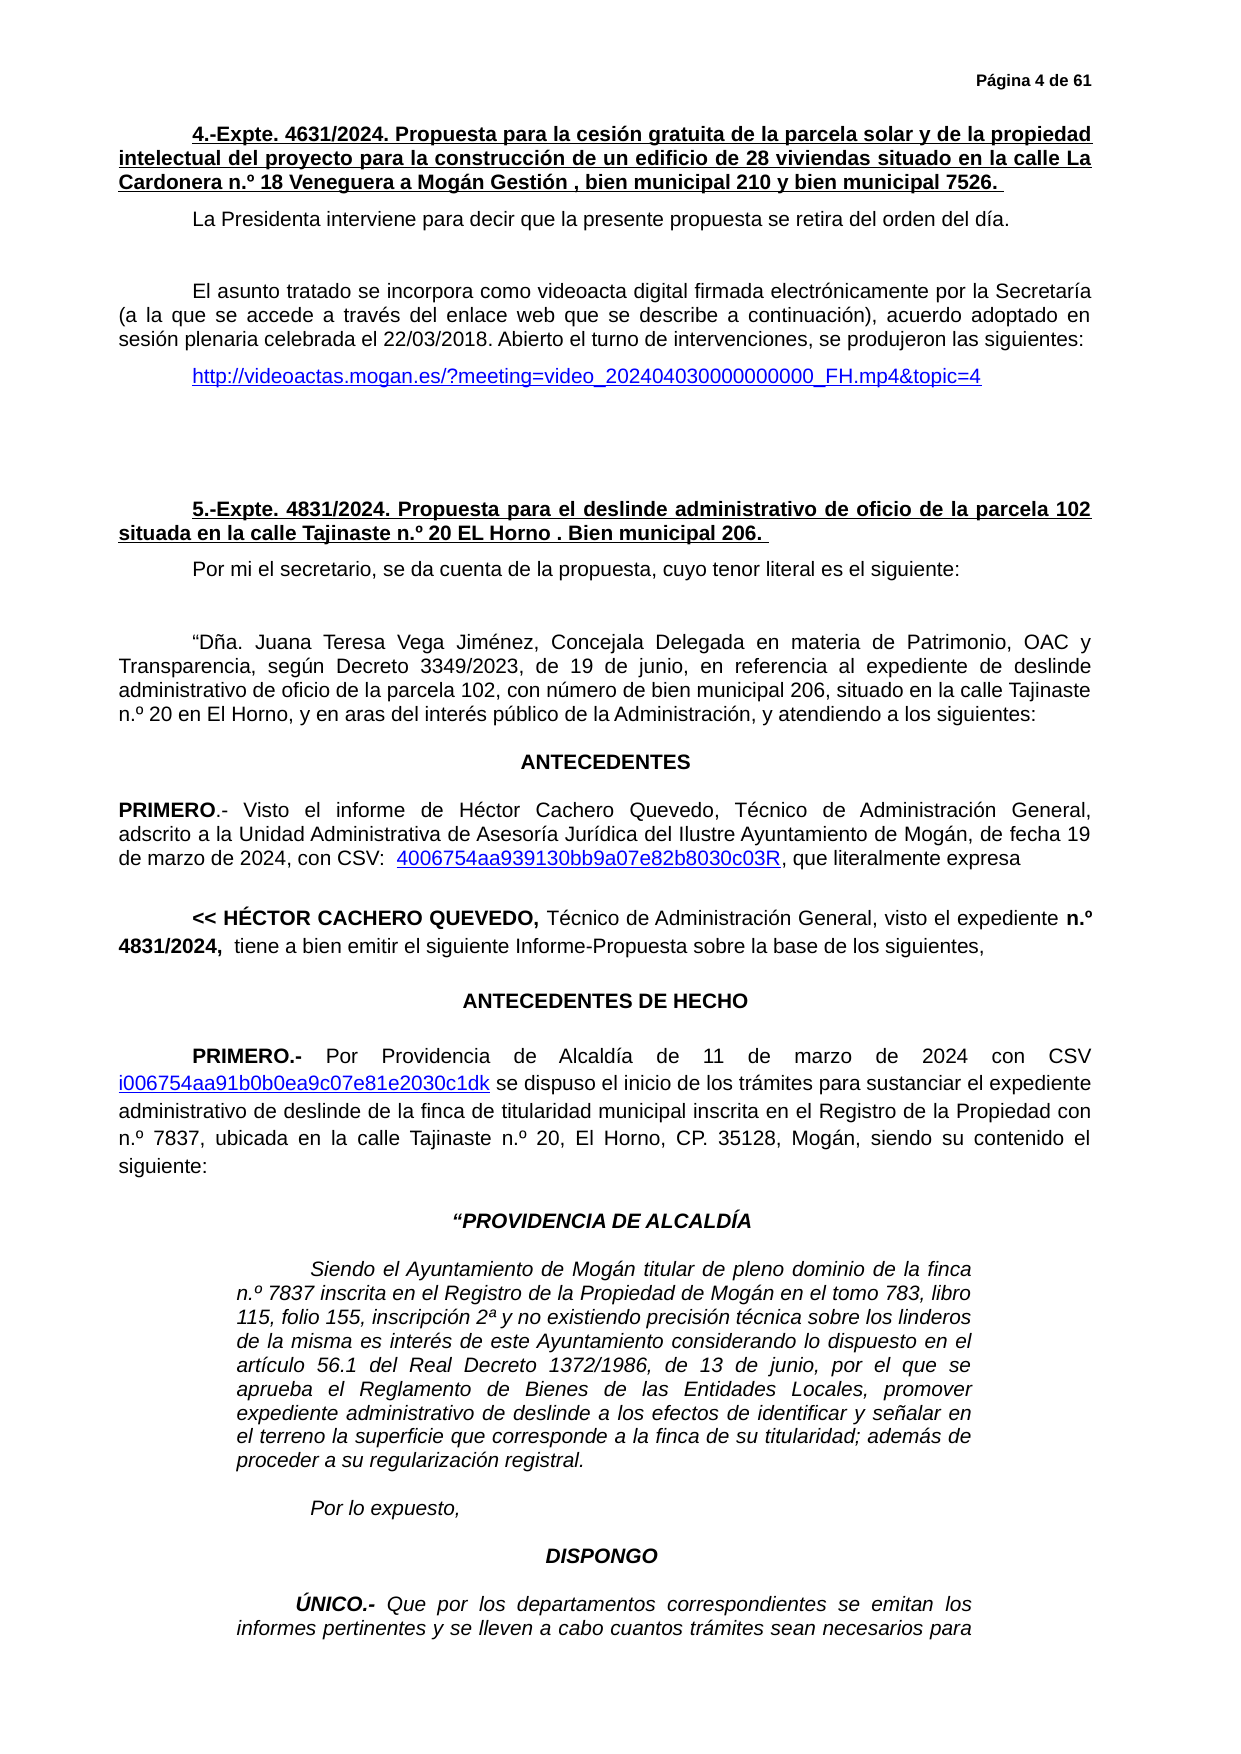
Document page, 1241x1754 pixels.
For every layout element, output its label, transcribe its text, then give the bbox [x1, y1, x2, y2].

text 4.-Expte. 4631/2024. Propuesta para la cesión gratuita de la parcela solar y de la propiedad intelectual del proyecto para la construcción de un edificio de 28 viviendas situado en la calle La [118, 122, 1092, 167]
text La Presidenta interviene para decir que la presente propuesta se retira del orden del día. [118, 206, 1092, 230]
text 5.-Expte. 4831/2024. Propuesta para el deslinde administrativo de oficio de la parcela 102 situada en la calle Tajinaste n.º 20 EL Horno . Bien municipal 206. [118, 473, 1092, 545]
text ANTECEDENTES [118, 750, 1092, 774]
text Siendo el Ayuntamiento de Mogán titular de pleno dominio de la finca n.º 7837 inscrita en el Registro de la Propiedad de Mogán en el tomo 783, libro 115, folio 155, inscripción 2ª y no existiendo precisión técnica sobre los linderos de la misma es interés de este Ayuntamiento considerando lo dispuesto en el artículo 56.1 del Real Decreto 1372/1986, de 13 de junio, por el que se aprueba el Reglamento de Bienes de las Entidades Locales, promover expediente administrativo de deslinde a los efectos de identificar y señalar en el terreno la superficie que corresponde a la finca de su titularidad; además de proceder a su regularización registral. [236, 1257, 974, 1472]
text “PROVIDENCIA DE ALCALDÍA [236, 1209, 974, 1233]
text Por lo expuesto, [236, 1496, 974, 1520]
text Por mi el secretario, se da cuenta de la propuesta, cuyo tenor literal es el siguiente: [118, 557, 1092, 581]
text “Dña. Juana Teresa Vega Jiménez, Concejala Delegada en materia de Patrimonio, OAC y Transparencia, según Decreto 3349/2023, de 19 de junio, en referencia al expediente de deslinde administrativo de oficio de la parcela 102, con número de bien municipal 206, situado en la calle Tajinaste n.º 20 en El Horno, y en aras del interés público de la Administración, y atendiendo a los siguientes: [118, 630, 1092, 726]
text ANTECEDENTES DE HECHO [118, 989, 1092, 1013]
text El asunto tratado se incorpora como videoacta digital firmada electrónicamente por la Secretaría (a la que se accede a través del enlace web que se describe a continuación), acuerdo adoptado en sesión plenaria celebrada el 22/03/2018. Abierto el turno de intervenciones, se produjeron las siguientes: [118, 279, 1092, 351]
text << HÉCTOR CACHERO QUEVEDO, Técnico de Administración General, visto el expediente n.º 4831/2024, tiene a bien emitir el siguiente Informe-Propuesta sobre la base de los siguientes, [118, 906, 1092, 958]
text http://videoactas.mogan.es/?meeting=video_202404030000000000_FH.mp4&topic=4 [118, 364, 1092, 388]
text PRIMERO.- Visto el informe de Héctor Cachero Quevedo, Técnico de Administración General, adscrito a la Unidad Administrativa de Asesoría Jurídica del Ilustre Ayuntamiento de Mogán, de fecha 19 de marzo de 2024, con CSV: 4006754aa939130bb9a07e82b8030c03R, que literalmente expresa [118, 774, 1092, 870]
text PRIMERO.- Por Providencia de Alcaldía de 11 de marzo de 2024 con CSV i006754aa91b0b0ea9c07e81e2030c1dk se dispuso el inicio de los trámites para sustanciar el expediente administrativo de deslinde de la finca de titularidad municipal inscrita en el Registro de la Propiedad con n.º 7837, ubicada en la calle Tajinaste n.º 20, El Horno, CP. 35128, Mogán, siendo su contenido el siguiente: [118, 1044, 1092, 1178]
text Cardonera n.º 18 Veneguera a Mogán Gestión , bien municipal 210 y bien municipal 7526. [118, 168, 1092, 194]
text ÚNICO.- Que por los departamentos correspondientes se emitan los informes pertinentes y se lleven a cabo cuantos trámites sean necesarios para [236, 1592, 974, 1640]
text DISPONGO [236, 1544, 974, 1568]
